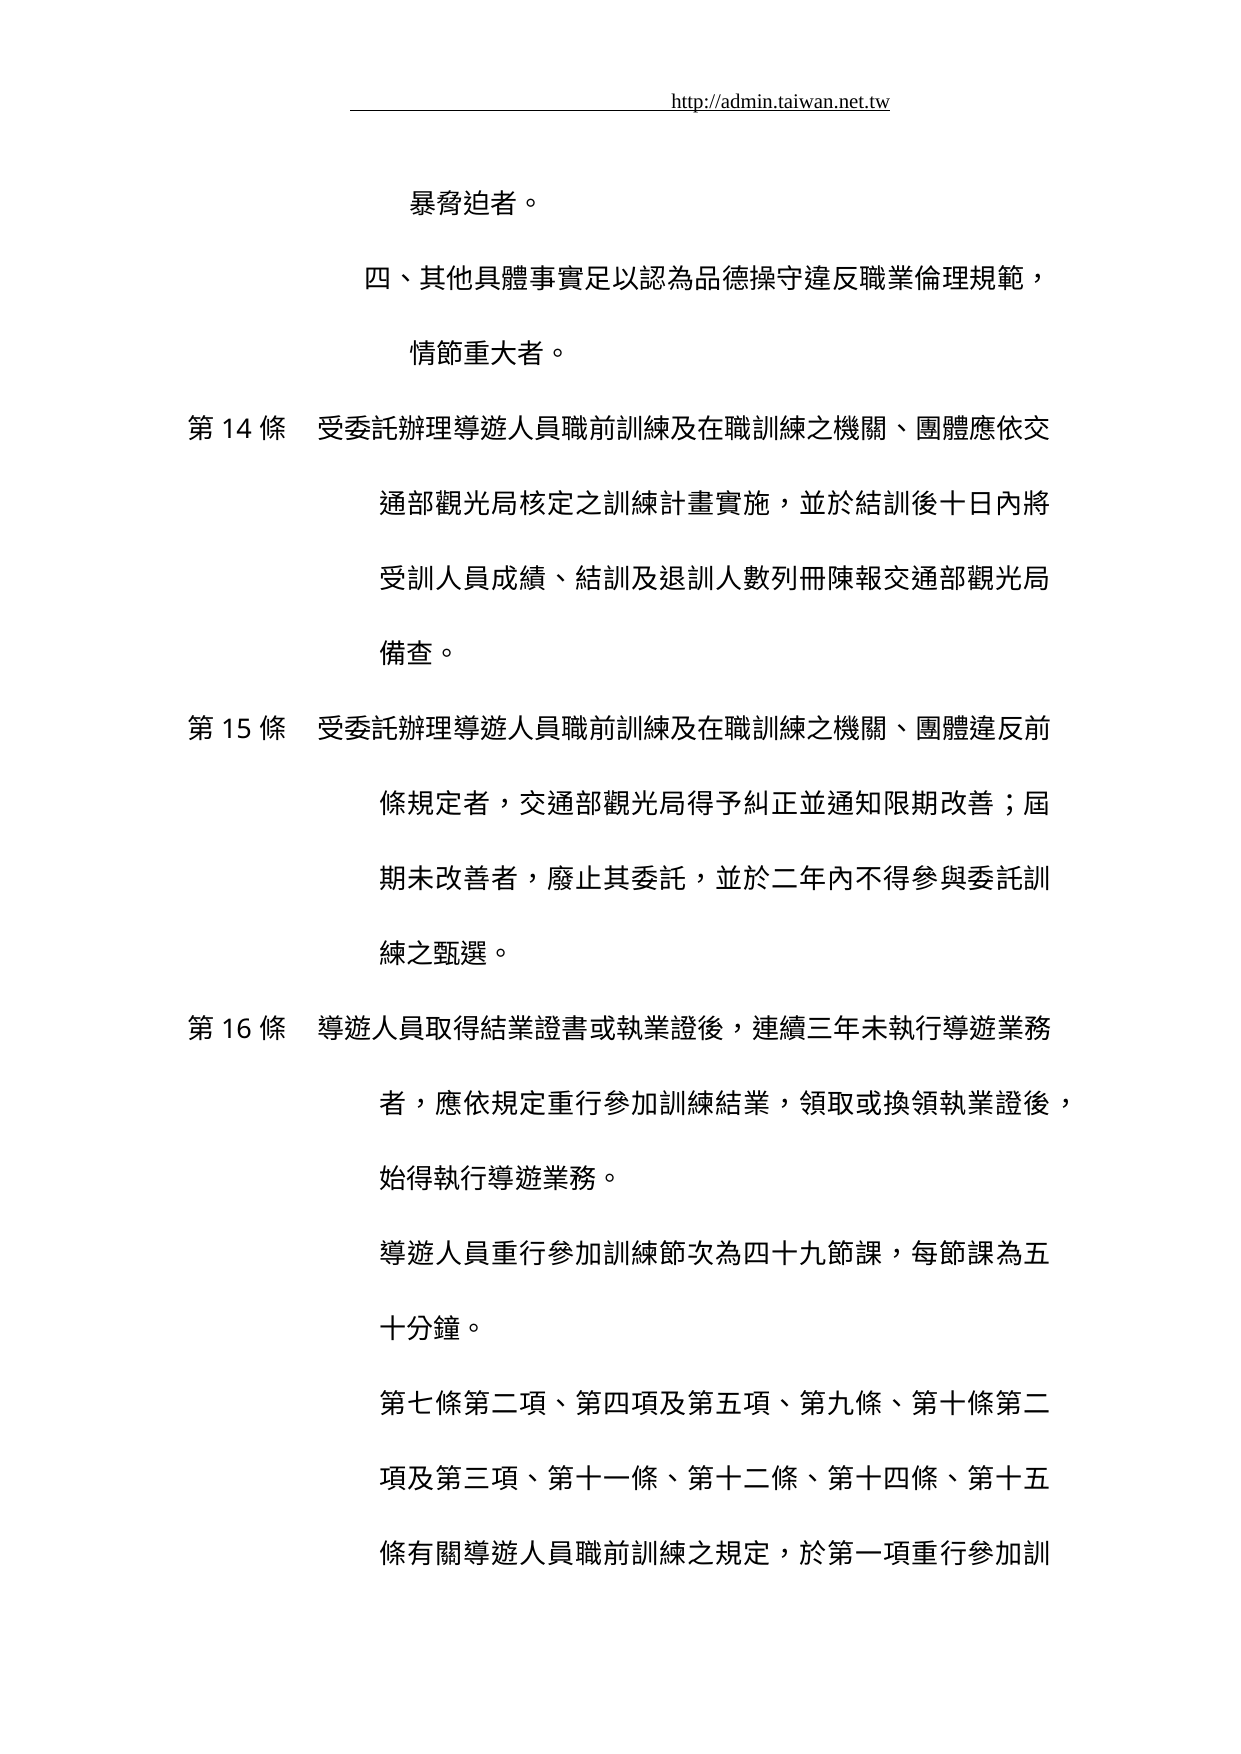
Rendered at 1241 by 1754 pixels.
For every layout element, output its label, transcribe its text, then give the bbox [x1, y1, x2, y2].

text 四、其他具體事實足以認為品德操守違反職業倫理規範，情節重大者。 [364, 239, 1053, 389]
text 第 16 條 導遊人員取得結業證書或執業證後，連續三年未執行導遊業務者，應依規定重行參加訓練結業，領取或換領執業證後，始得執行導遊業務。 [187, 989, 1053, 1214]
text 第七條第二項、第四項及第五項、第九條、第十條第二項及第三項、第十一條、第十二條、第十四條、第十五條有關導遊人員職前訓練之規定，於第一項重行參加訓 [379, 1364, 1053, 1589]
text 暴脅迫者。 [364, 164, 1053, 239]
text 第 14 條 受委託辦理導遊人員職前訓練及在職訓練之機關、團體應依交通部觀光局核定之訓練計畫實施，並於結訓後十日內將受訓人員成績、結訓及退訓人數列冊陳報交通部觀光局備查。 [187, 389, 1053, 689]
text 導遊人員重行參加訓練節次為四十九節課，每節課為五十分鐘。 [379, 1214, 1053, 1364]
text 第 15 條 受委託辦理導遊人員職前訓練及在職訓練之機關、團體違反前條規定者，交通部觀光局得予糾正並通知限期改善；屆期未改善者，廢止其委託，並於二年內不得參與委託訓練之甄選。 [187, 689, 1053, 989]
